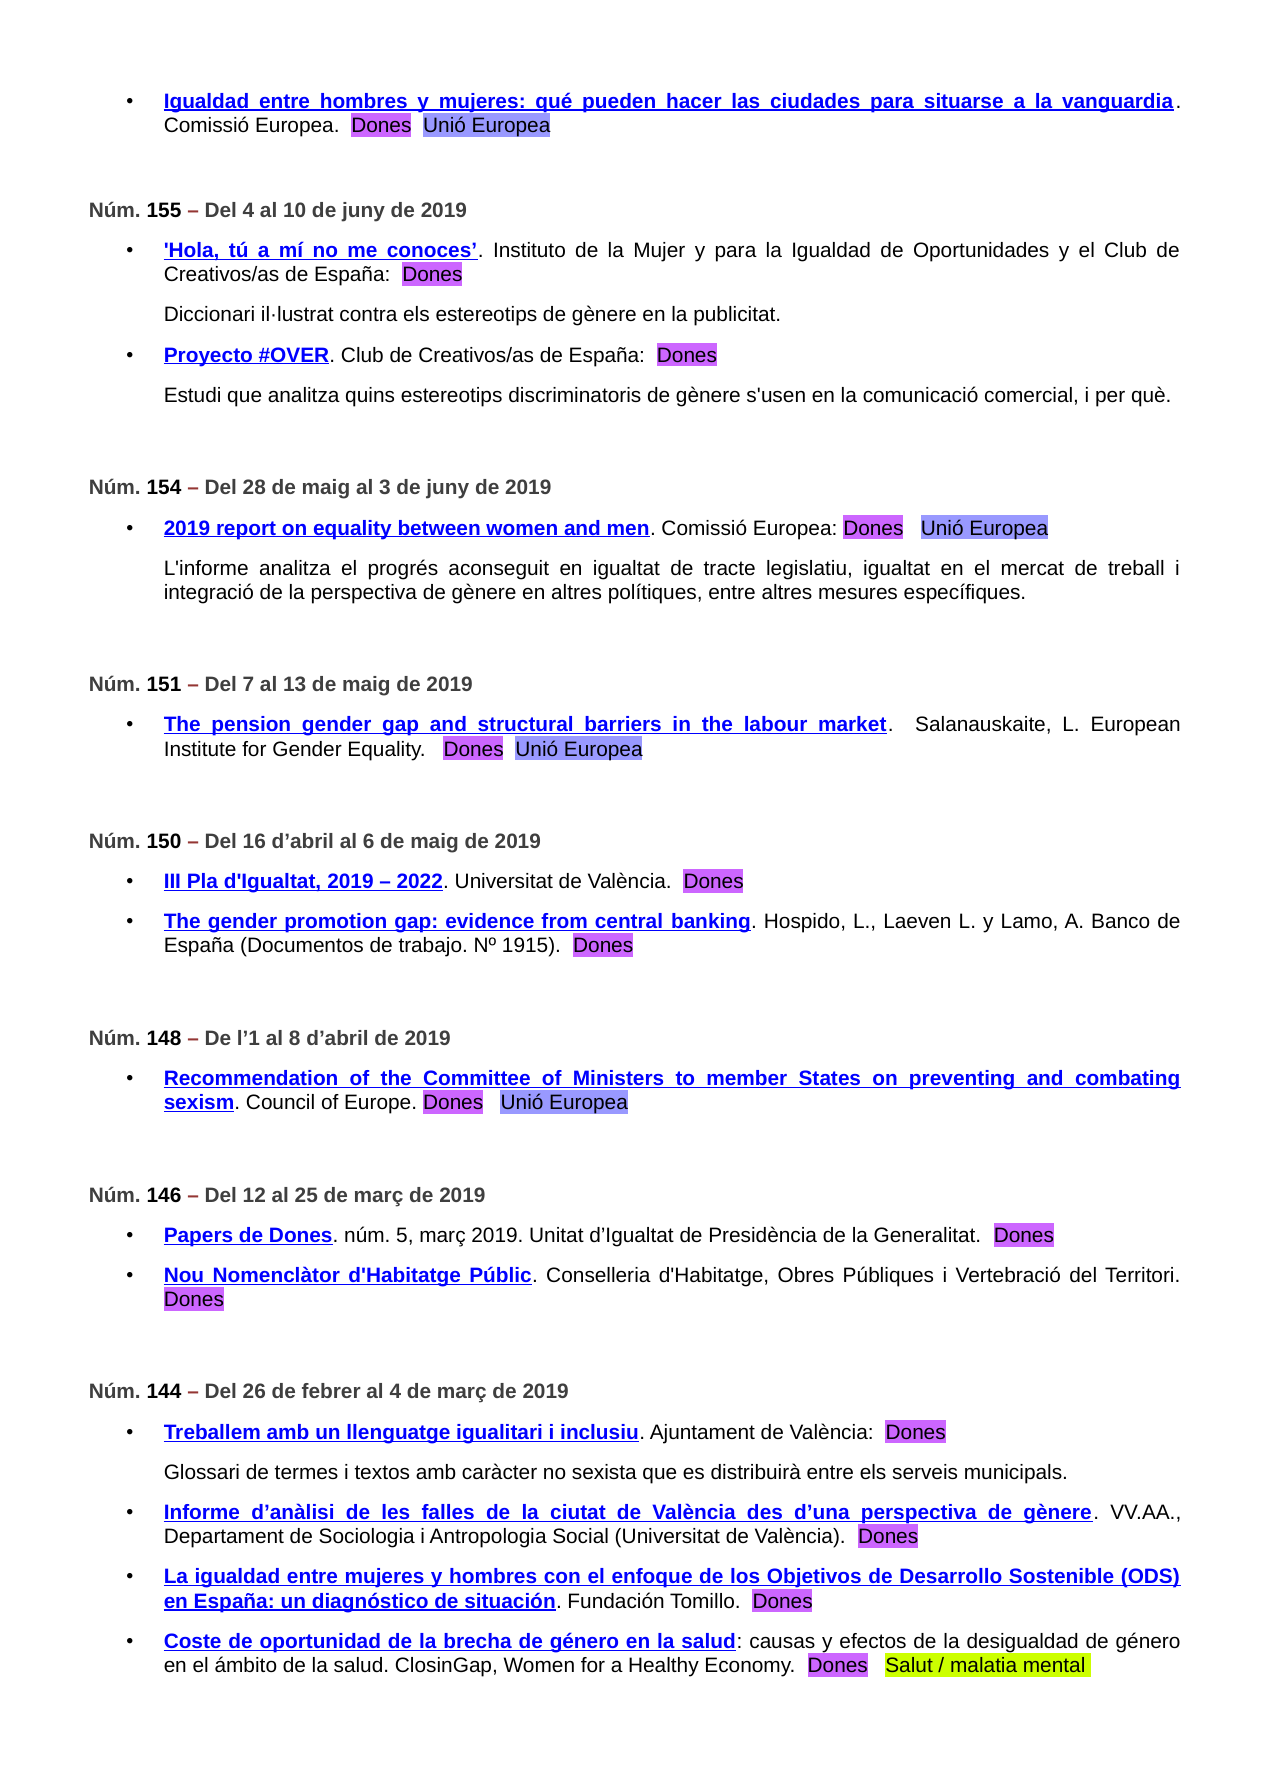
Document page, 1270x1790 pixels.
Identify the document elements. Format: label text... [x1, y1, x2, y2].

text Núm. 151 – Del 7 al 13 de maig de 2019 [88, 672, 1181, 696]
list La igualdad entre mujeres y hombres con el enfoque de los Objetivos de Desarrollo Sostenible (ODS) en España: un diagnóstico de situación. Fundación Tomillo. Dones [126, 1564, 1181, 1612]
list The gender promotion gap: evidence from central banking. Hospido, L., Laeven L. y Lamo, A. Banco de España (Documentos de trabajo. Nº 1915). Dones [126, 909, 1181, 957]
text Núm. 148 – De l’1 al 8 d’abril de 2019 [88, 1026, 1181, 1050]
text Estudi que analitza quins estereotips discriminatoris de gènere s'usen en la comunicació comercial, i per què. [163, 383, 1181, 407]
list 'Hola, tú a mí no me conoces’. Instituto de la Mujer y para la Igualdad de Oportunidades y el Club de Creativos/as de España: Dones [126, 238, 1181, 286]
list Papers de Dones. núm. 5, març 2019. Unitat d’Igualtat de Presidència de la Generalitat. Dones [126, 1223, 1181, 1247]
text Diccionari il·lustrat contra els estereotips de gènere en la publicitat. [163, 302, 1181, 326]
list Nou Nomenclàtor d'Habitatge Públic. Conselleria d'Habitatge, Obres Públiques i Vertebració del Territori. Dones [126, 1263, 1181, 1311]
list Recommendation of the Committee of Ministers to member States on preventing and combating sexism. Council of Europe. Dones Unió Europea [126, 1066, 1181, 1114]
list Coste de oportunidad de la brecha de género en la salud: causas y efectos de la desigualdad de género en el ámbito de la salud. ClosinGap, Women for a Healthy Economy. Dones Salut / malatia mental [126, 1629, 1181, 1677]
text Núm. 150 – Del 16 d’abril al 6 de maig de 2019 [88, 829, 1181, 853]
list III Pla d'Igualtat, 2019 – 2022. Universitat de València. Dones [126, 869, 1181, 893]
text Glossari de termes i textos amb caràcter no sexista que es distribuirà entre els serveis municipals. [163, 1460, 1181, 1484]
list Informe d’anàlisi de les falles de la ciutat de València des d’una perspectiva de gènere. VV.AA., Departament de Sociologia i Antropologia Social (Universitat de València). Dones [126, 1500, 1181, 1548]
list Proyecto #OVER. Club de Creativos/as de España: Dones [126, 342, 1181, 367]
text Núm. 154 – Del 28 de maig al 3 de juny de 2019 [88, 475, 1181, 499]
list The pension gender gap and structural barriers in the labour market. Salanauskaite, L. European Institute for Gender Equality. Dones Unió Europea [126, 712, 1181, 760]
subtitle 2019 report on equality between women and men. Comissió Europea: Dones Unió Europea [126, 515, 1181, 539]
text Núm. 146 – Del 12 al 25 de març de 2019 [88, 1182, 1181, 1206]
text Núm. 144 – Del 26 de febrer al 4 de març de 2019 [88, 1379, 1181, 1403]
list Treballem amb un llenguatge igualitari i inclusiu. Ajuntament de València: Dones [126, 1419, 1181, 1444]
list Igualdad entre hombres y mujeres: qué pueden hacer las ciudades para situarse a la vanguardia. Comissió Europea. Dones Unió Europea [126, 88, 1181, 137]
text L'informe analitza el progrés aconseguit en igualtat de tracte legislatiu, igualtat en el mercat de treball i integració de la perspectiva de gènere en altres polítiques, entre altres mesures específiques. [163, 556, 1181, 604]
text Núm. 155 – Del 4 al 10 de juny de 2019 [88, 198, 1181, 222]
